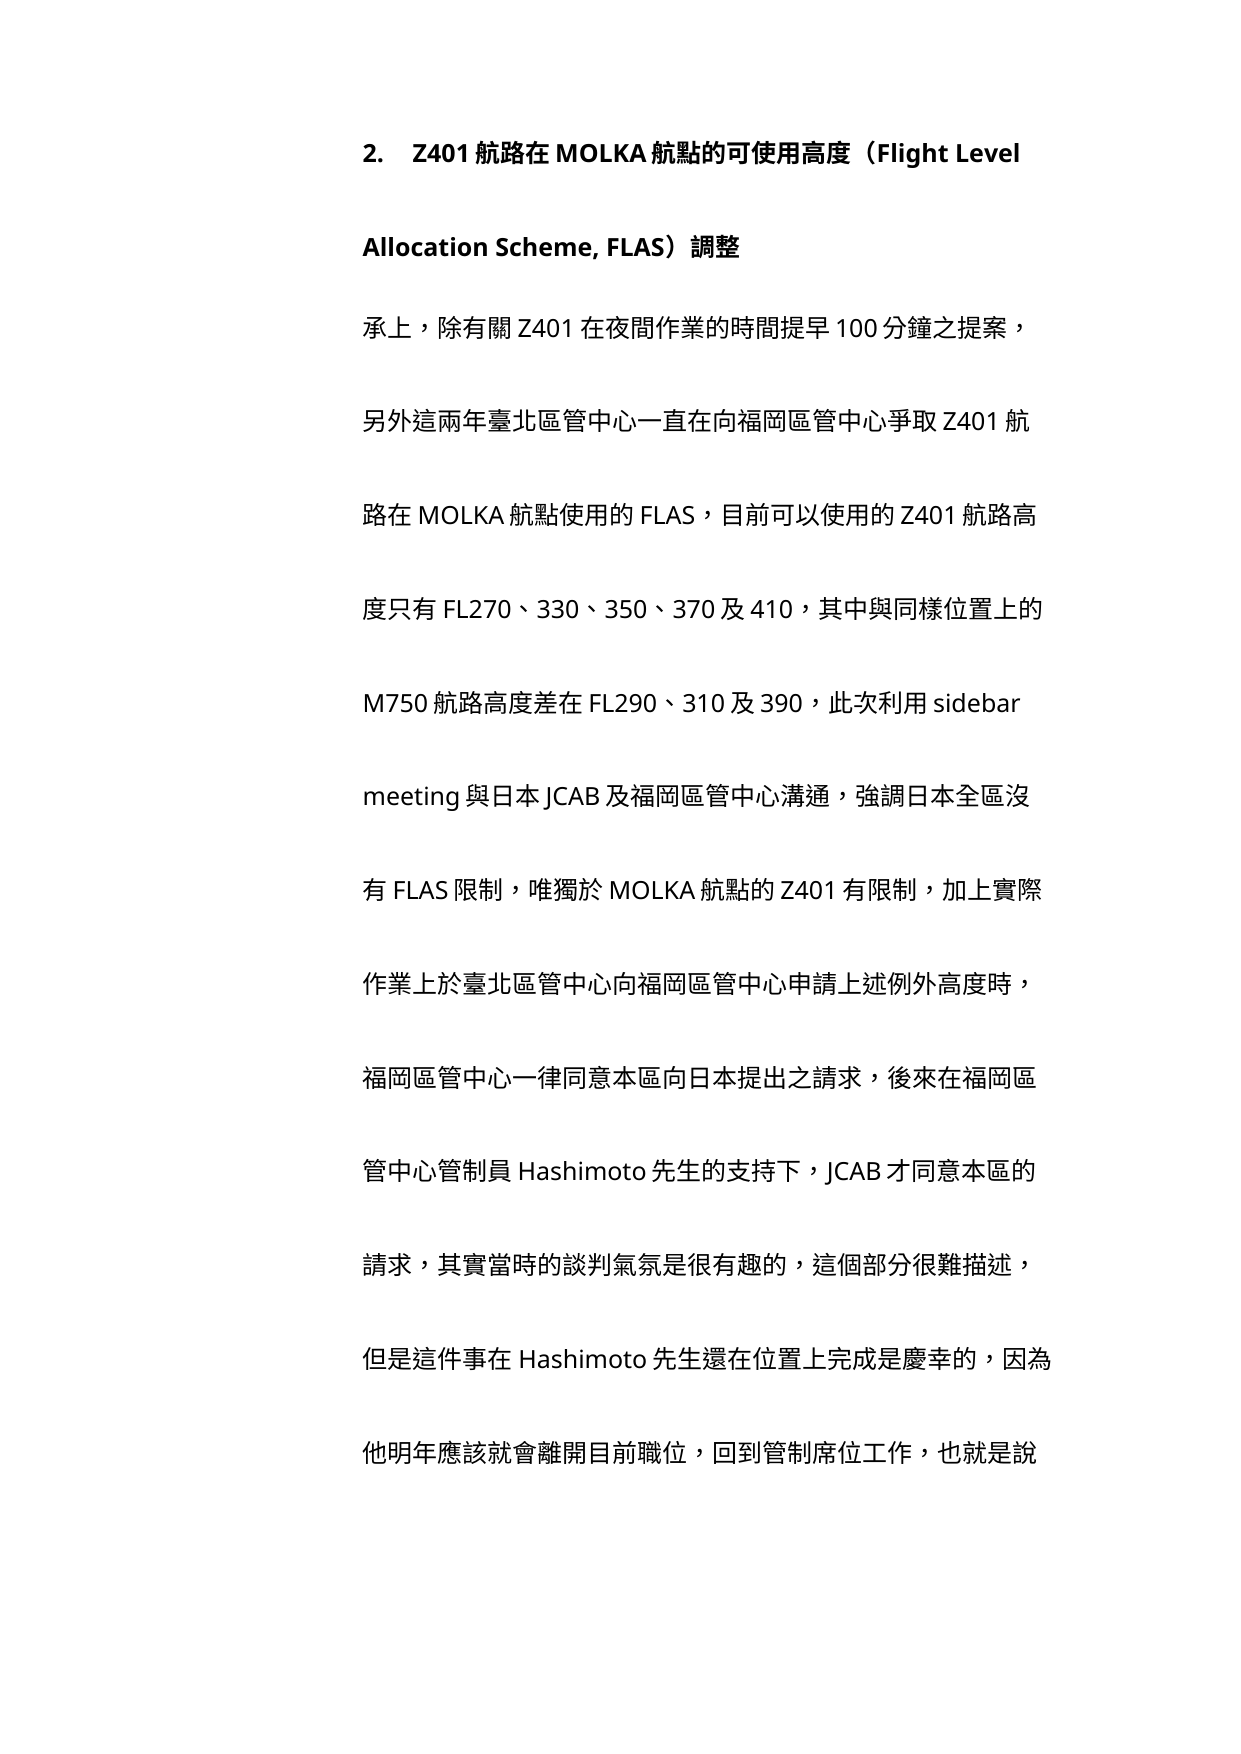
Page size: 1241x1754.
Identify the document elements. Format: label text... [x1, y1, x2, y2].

text 承上，除有關Z401在夜間作業的時間提早100分鐘之提案，另外這兩年臺北區管中心一直在向福岡區管中心爭取Z401航路在MOLKA航點使用的FLAS，目前可以使用的Z401航路高度只有FL270、330、350、370及410，其中與同樣位置上的M750航路高度差在FL290、310及390，此次利用sidebar meeting與日本JCAB及福岡區管中心溝通，強調日本全區沒有FLAS限制，唯獨於MOLKA航點的Z401有限制，加上實際作業上於臺北區管中心向福岡區管中心申請上述例外高度時，福岡區管中心一律同意本區向日本提出之請求，後來在福岡區管中心管制員Hashimoto先生的支持下，JCAB才同意本區的請求，其實當時的談判氣氛是很有趣的，這個部分很難描述，但是這件事在 Hashimoto先生還在位置上完成是慶幸的，因為他明年應該就會離開目前職位，回到管制席位工作，也就是說 [362, 284, 1053, 1472]
list Z401航路在MOLKA航點的可使用高度（Flight Level Allocation Scheme, FLAS）調整 [362, 110, 1053, 266]
